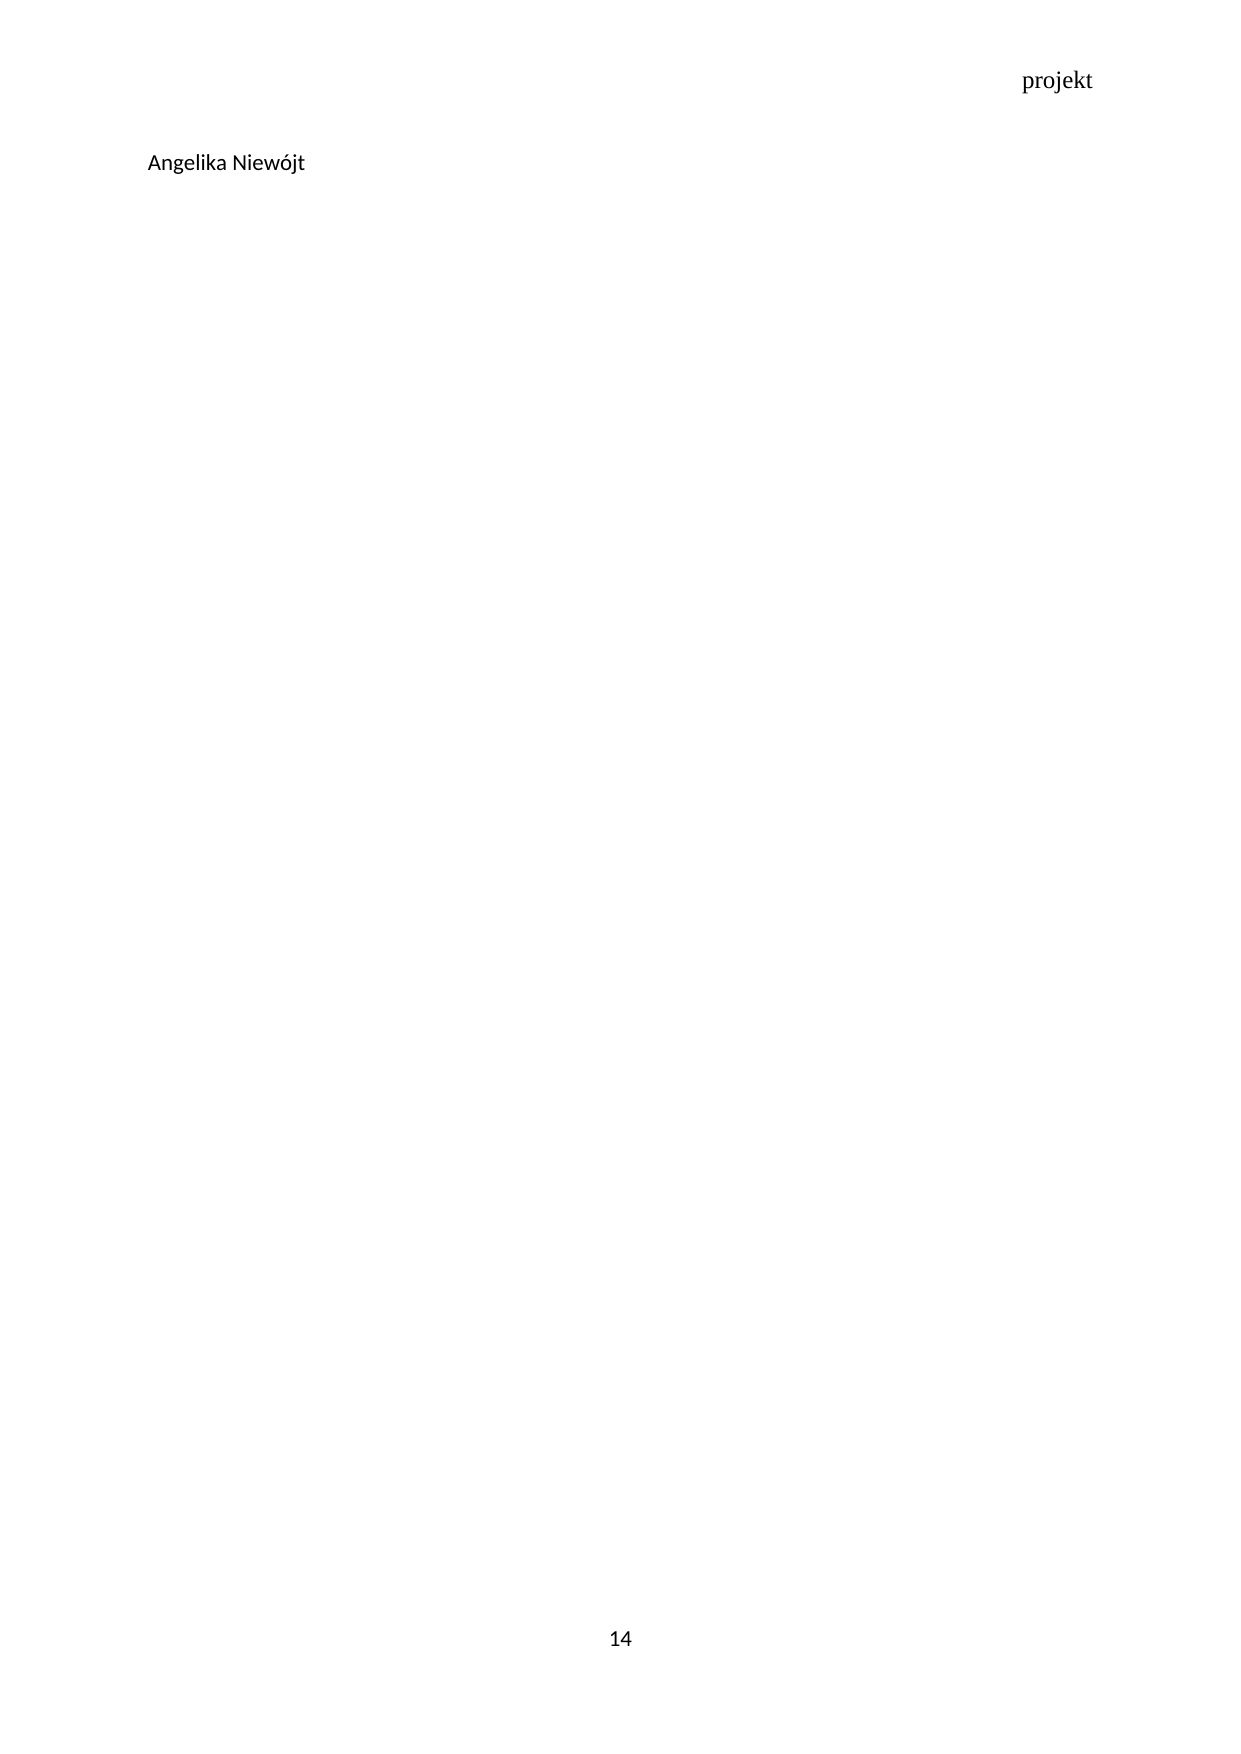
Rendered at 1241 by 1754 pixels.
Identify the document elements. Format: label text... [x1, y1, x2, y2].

text Angelika Niewójt [148, 148, 1093, 176]
